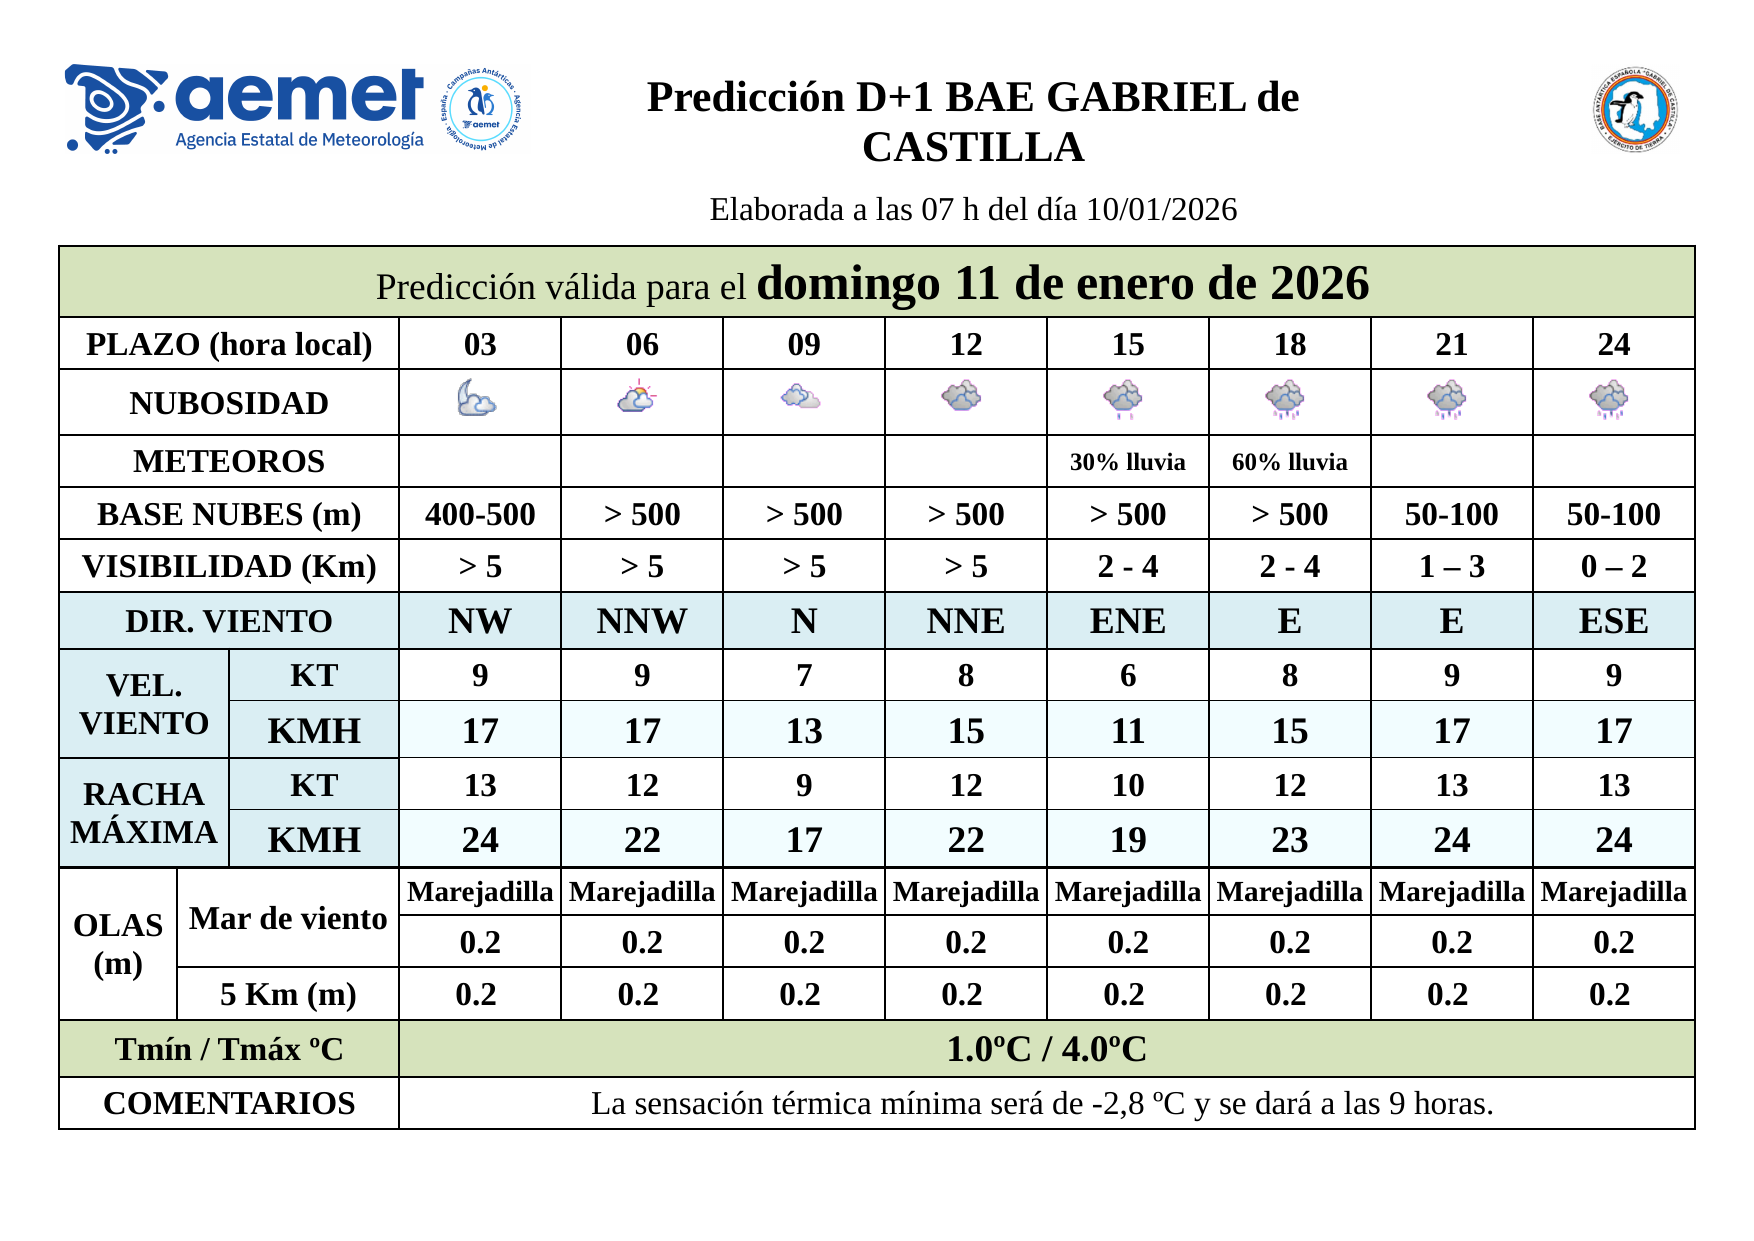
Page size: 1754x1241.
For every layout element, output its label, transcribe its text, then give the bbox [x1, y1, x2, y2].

picture [777, 376, 823, 421]
table_cell KMH [230, 701, 398, 757]
table_header [59, 59, 537, 233]
table_cell 1.0ºC / 4.0ºC [400, 1021, 1694, 1076]
picture [1263, 376, 1308, 421]
picture [64, 64, 532, 154]
table_cell 0.2 [724, 968, 884, 1018]
table_cell 22 [562, 810, 722, 866]
table_cell 0.2 [724, 916, 884, 966]
table_cell E [1372, 593, 1532, 648]
table_cell [724, 436, 884, 486]
table_cell [400, 370, 560, 434]
table_cell [562, 370, 722, 434]
table_cell > 500 [562, 488, 722, 538]
table_cell KMH [230, 810, 398, 866]
table_cell PLAZO (hora local) [60, 318, 398, 368]
table_cell 09 [724, 318, 884, 368]
table_cell 0.2 [1372, 968, 1532, 1018]
table_cell 9 [1534, 650, 1694, 700]
table_cell 15 [886, 701, 1046, 757]
table_cell 03 [400, 318, 560, 368]
table_cell 18 [1210, 318, 1370, 368]
table_cell 06 [562, 318, 722, 368]
table_cell ENE [1048, 593, 1208, 648]
table_cell 0.2 [1048, 968, 1208, 1018]
table_cell 50-100 [1372, 488, 1532, 538]
table_cell 0.2 [886, 968, 1046, 1018]
picture [1587, 376, 1632, 421]
table_cell 13 [400, 758, 560, 809]
table_cell 13 [724, 701, 884, 757]
table_cell N [724, 593, 884, 648]
table_cell > 5 [886, 540, 1046, 591]
table_header Predicción válida para el domingo 11 de enero de 2026 [60, 247, 1694, 316]
table_cell 9 [562, 650, 722, 700]
table_cell 0 – 2 [1534, 540, 1694, 591]
table_cell > 500 [886, 488, 1046, 538]
table_cell Tmín / Tmáx ºC [60, 1021, 398, 1076]
table_cell VEL. VIENTO [60, 650, 228, 757]
table_cell OLAS (m) [60, 869, 176, 1018]
table_cell Marejadilla [886, 869, 1046, 914]
table_cell 22 [886, 810, 1046, 866]
picture [615, 376, 660, 421]
table_cell 13 [1534, 758, 1694, 809]
table_cell > 500 [724, 488, 884, 538]
table_cell [1372, 436, 1532, 486]
table_cell 21 [1372, 318, 1532, 368]
table_cell 8 [886, 650, 1046, 700]
table_cell NNW [562, 593, 722, 648]
table_cell 17 [1534, 701, 1694, 757]
table_cell > 5 [724, 540, 884, 591]
table_cell KT [230, 759, 398, 809]
table_cell DIR. VIENTO [60, 593, 398, 648]
table_cell 0.2 [1372, 916, 1532, 966]
table_cell 0.2 [1534, 916, 1694, 966]
table_cell COMENTARIOS [60, 1078, 398, 1128]
table_cell [562, 436, 722, 486]
table_cell 400-500 [400, 488, 560, 538]
table_cell Marejadilla [724, 869, 884, 914]
table_cell NW [400, 593, 560, 648]
table_cell 24 [1534, 810, 1694, 866]
table_cell [400, 436, 560, 486]
table_cell E [1210, 593, 1370, 648]
table_cell [724, 370, 884, 434]
table_cell 60% lluvia [1210, 436, 1370, 486]
table_cell 23 [1210, 810, 1370, 866]
table_cell [1048, 370, 1208, 434]
table_cell 9 [724, 758, 884, 809]
table_cell BASE NUBES (m) [60, 488, 398, 538]
table_header Predicción D+1 BAE GABRIEL de CASTILLA [537, 59, 1410, 183]
table_cell [1210, 370, 1370, 434]
table_cell [886, 436, 1046, 486]
table_cell 0.2 [400, 968, 560, 1018]
table_cell Marejadilla [1372, 869, 1532, 914]
picture [1101, 376, 1146, 421]
picture [939, 376, 984, 421]
table_cell > 5 [400, 540, 560, 591]
table_cell 2 - 4 [1210, 540, 1370, 591]
table_cell > 5 [562, 540, 722, 591]
table_cell 12 [1210, 758, 1370, 809]
table_cell METEOROS [60, 436, 398, 486]
table_cell 0.2 [1048, 916, 1208, 966]
table_cell 17 [400, 701, 560, 757]
table_cell 10 [1048, 758, 1208, 809]
table_cell 17 [724, 810, 884, 866]
table_cell ESE [1534, 593, 1694, 648]
table_cell 0.2 [1534, 968, 1694, 1018]
picture [1590, 64, 1681, 154]
table_cell 0.2 [400, 916, 560, 966]
table_cell Marejadilla [1534, 869, 1694, 914]
table_cell 7 [724, 650, 884, 700]
table_cell 30% lluvia [1048, 436, 1208, 486]
table_cell 15 [1210, 701, 1370, 757]
table_cell 17 [562, 701, 722, 757]
table_cell 9 [1372, 650, 1532, 700]
table_cell RACHA MÁXIMA [60, 759, 228, 866]
table_cell Marejadilla [1210, 869, 1370, 914]
table_cell > 500 [1210, 488, 1370, 538]
table_cell 12 [886, 318, 1046, 368]
table_cell NNE [886, 593, 1046, 648]
table_cell 0.2 [1210, 968, 1370, 1018]
table_cell NUBOSIDAD [60, 370, 398, 434]
table_cell 0.2 [1210, 916, 1370, 966]
table_cell Marejadilla [400, 869, 560, 914]
table_cell 13 [1372, 758, 1532, 809]
table_cell VISIBILIDAD (Km) [60, 540, 398, 591]
table_cell 0.2 [562, 968, 722, 1018]
table_cell 11 [1048, 701, 1208, 757]
table_cell 24 [1372, 810, 1532, 866]
table_cell 8 [1210, 650, 1370, 700]
table_cell 50-100 [1534, 488, 1694, 538]
table_cell 17 [1372, 701, 1532, 757]
table_cell Marejadilla [562, 869, 722, 914]
table_cell 0.2 [886, 916, 1046, 966]
table_cell KT [230, 650, 398, 700]
table_cell 9 [400, 650, 560, 700]
table_cell 12 [562, 758, 722, 809]
table_cell 5 Km (m) [178, 968, 398, 1018]
table_cell 24 [1534, 318, 1694, 368]
table_cell > 500 [1048, 488, 1208, 538]
table_cell 15 [1048, 318, 1208, 368]
table_cell 2 - 4 [1048, 540, 1208, 591]
table_cell 6 [1048, 650, 1208, 700]
table_cell Elaborada a las 07 h del día 10/01/2026 [537, 183, 1410, 233]
table_cell [1372, 370, 1532, 434]
table_cell 0.2 [562, 916, 722, 966]
table_cell 24 [400, 810, 560, 866]
table_cell [1534, 436, 1694, 486]
table_cell Mar de viento [178, 869, 398, 966]
table_cell [886, 370, 1046, 434]
table_cell 12 [886, 758, 1046, 809]
table_cell 19 [1048, 810, 1208, 866]
table_header [1410, 59, 1694, 233]
table_cell La sensación térmica mínima será de -2,8 ºC y se dará a las 9 horas. [400, 1078, 1694, 1128]
table_cell 1 – 3 [1372, 540, 1532, 591]
picture [453, 376, 499, 421]
picture [1425, 376, 1470, 421]
table_cell Marejadilla [1048, 869, 1208, 914]
table_cell [1534, 370, 1694, 434]
